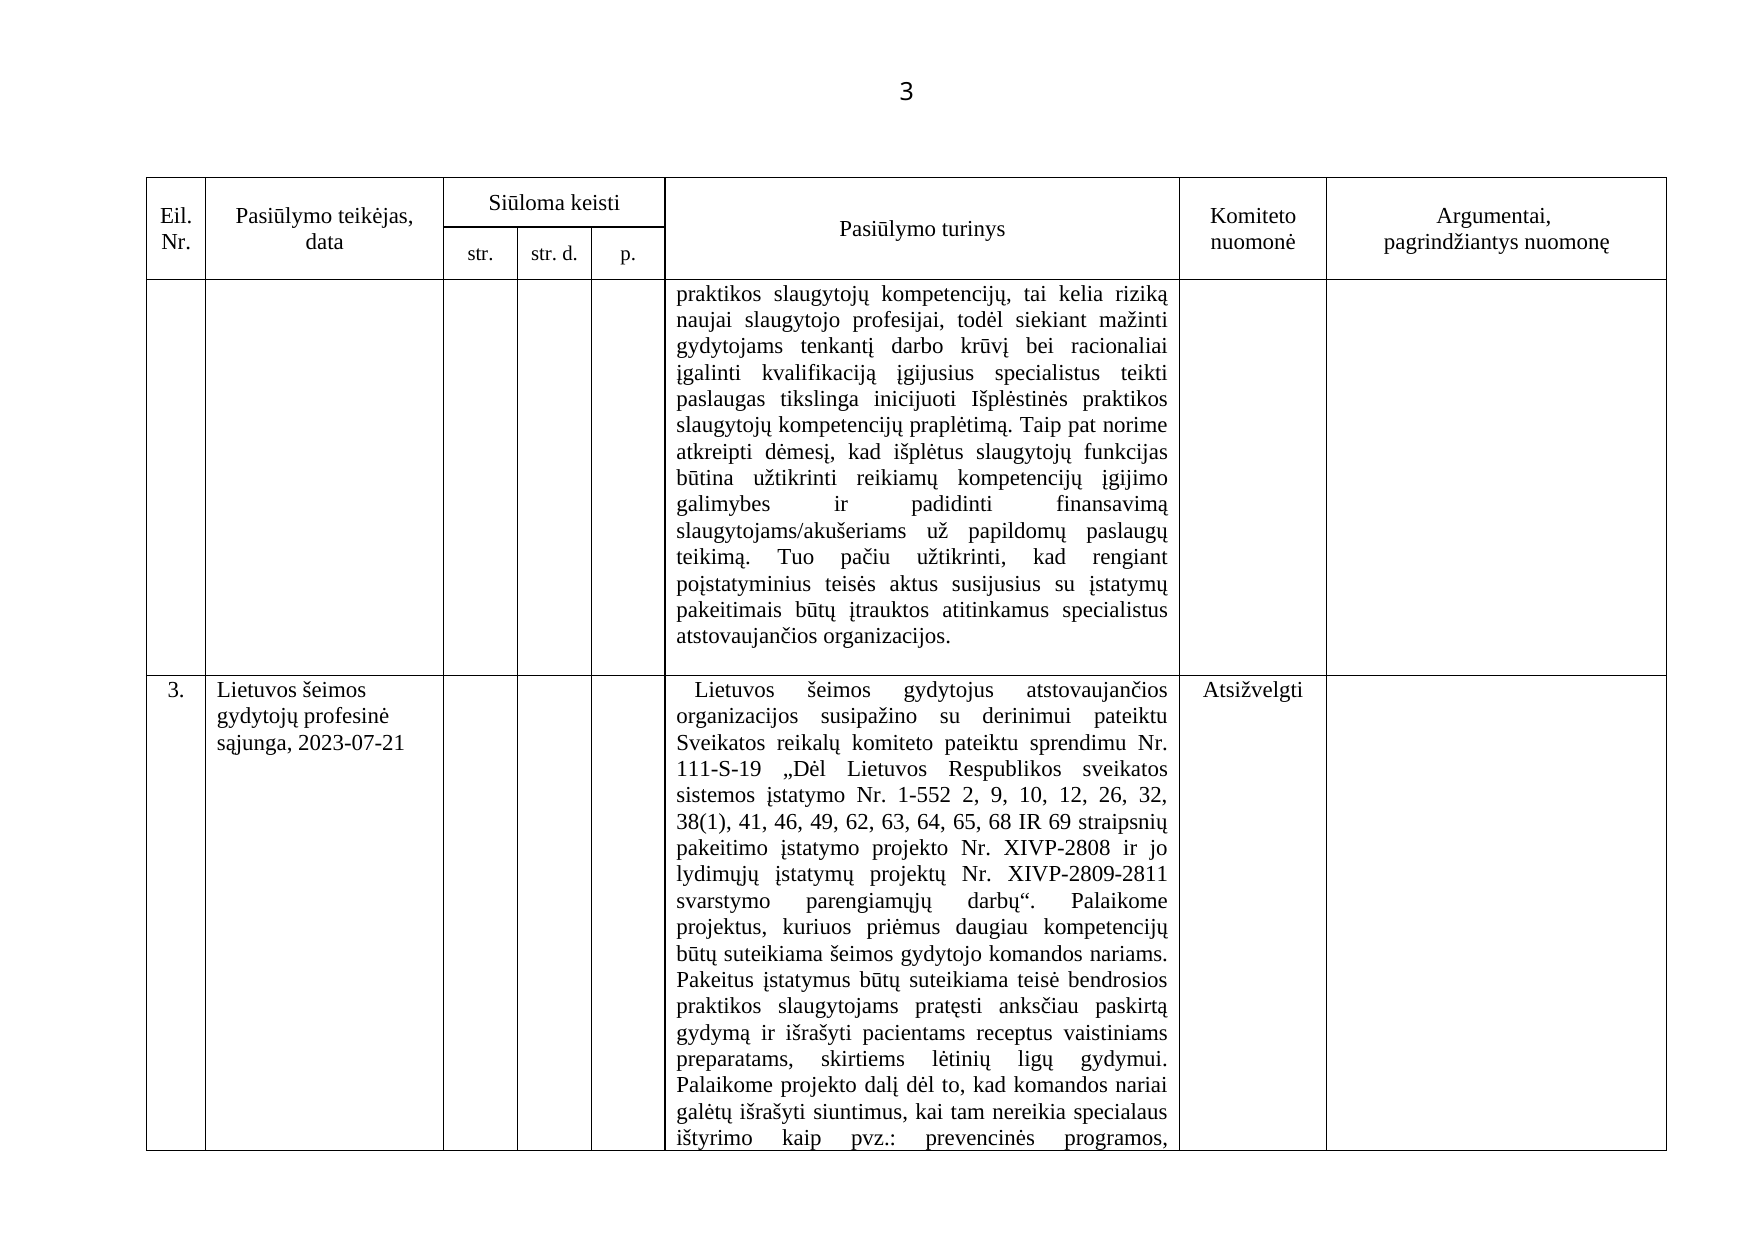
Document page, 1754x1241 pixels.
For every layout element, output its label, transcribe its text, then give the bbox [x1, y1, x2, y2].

table_header Komiteto nuomonė [1180, 178, 1326, 279]
table_cell [518, 280, 591, 675]
table_cell [206, 280, 443, 675]
table_header Pasiūlymo turinys [666, 178, 1179, 279]
table_cell Lietuvos šeimos gydytojus atstovaujančios organizacijos susipažino su derinimui pateiktu Sveikatos reikalų komiteto pateiktu sprendimu Nr. 111-S-19 „Dėl Lietuvos Respublikos sveikatos sistemos įstatymo Nr. 1-552 2, 9, 10, 12, 26, 32, 38(1), 41, 46, 49, 62, 63, 64, 65, 68 IR 69 straipsnių pakeitimo įstatymo projekto Nr. XIVP-2808 ir jo lydimųjų įstatymų projektų Nr. XIVP-2809-2811 svarstymo parengiamųjų darbų“. Palaikome projektus, kuriuos priėmus daugiau kompetencijų būtų suteikiama šeimos gydytojo komandos nariams. Pakeitus įstatymus būtų suteikiama teisė bendrosios praktikos slaugytojams pratęsti anksčiau paskirtą gydymą ir išrašyti pacientams receptus vaistiniams preparatams, skirtiems lėtinių ligų gydymui. Palaikome projekto dalį dėl to, kad komandos nariai galėtų išrašyti siuntimus, kai tam nereikia specialaus ištyrimo kaip pvz.: prevencinės programos, [666, 676, 1179, 1150]
table_cell [444, 676, 517, 1150]
table_header Argumentai, pagrindžiantys nuomonę [1327, 178, 1666, 279]
table_cell Atsižvelgti [1180, 676, 1326, 1150]
table_cell [592, 280, 664, 675]
table_cell [147, 280, 205, 675]
table_cell [1327, 676, 1666, 1150]
table_header Eil. Nr. [147, 178, 205, 279]
table_cell Lietuvos šeimos gydytojų profesinė sąjunga, 2023-07-21 [206, 676, 443, 1150]
table_cell str. d. [518, 228, 591, 279]
table_cell [592, 676, 664, 1150]
table_cell [1327, 280, 1666, 675]
table_cell [444, 280, 517, 675]
table_cell p. [592, 228, 664, 279]
table_cell 3. [147, 676, 205, 1150]
table_cell [1180, 280, 1326, 675]
table_cell praktikos slaugytojų kompetencijų, tai kelia riziką naujai slaugytojo profesijai, todėl siekiant mažinti gydytojams tenkantį darbo krūvį bei racionaliai įgalinti kvalifikaciją įgijusius specialistus teikti paslaugas tikslinga inicijuoti Išplėstinės praktikos slaugytojų kompetencijų praplėtimą. Taip pat norime atkreipti dėmesį, kad išplėtus slaugytojų funkcijas būtina užtikrinti reikiamų kompetencijų įgijimo galimybes ir padidinti finansavimą slaugytojams/akušeriams už papildomų paslaugų teikimą. Tuo pačiu užtikrinti, kad rengiant poįstatyminius teisės aktus susijusius su įstatymų pakeitimais būtų įtrauktos atitinkamus specialistus atstovaujančios organizacijos. [666, 280, 1179, 675]
table_cell str. [444, 228, 517, 279]
table_header Siūloma keisti [444, 178, 664, 226]
table_header Pasiūlymo teikėjas, data [206, 178, 443, 279]
table_cell [518, 676, 591, 1150]
